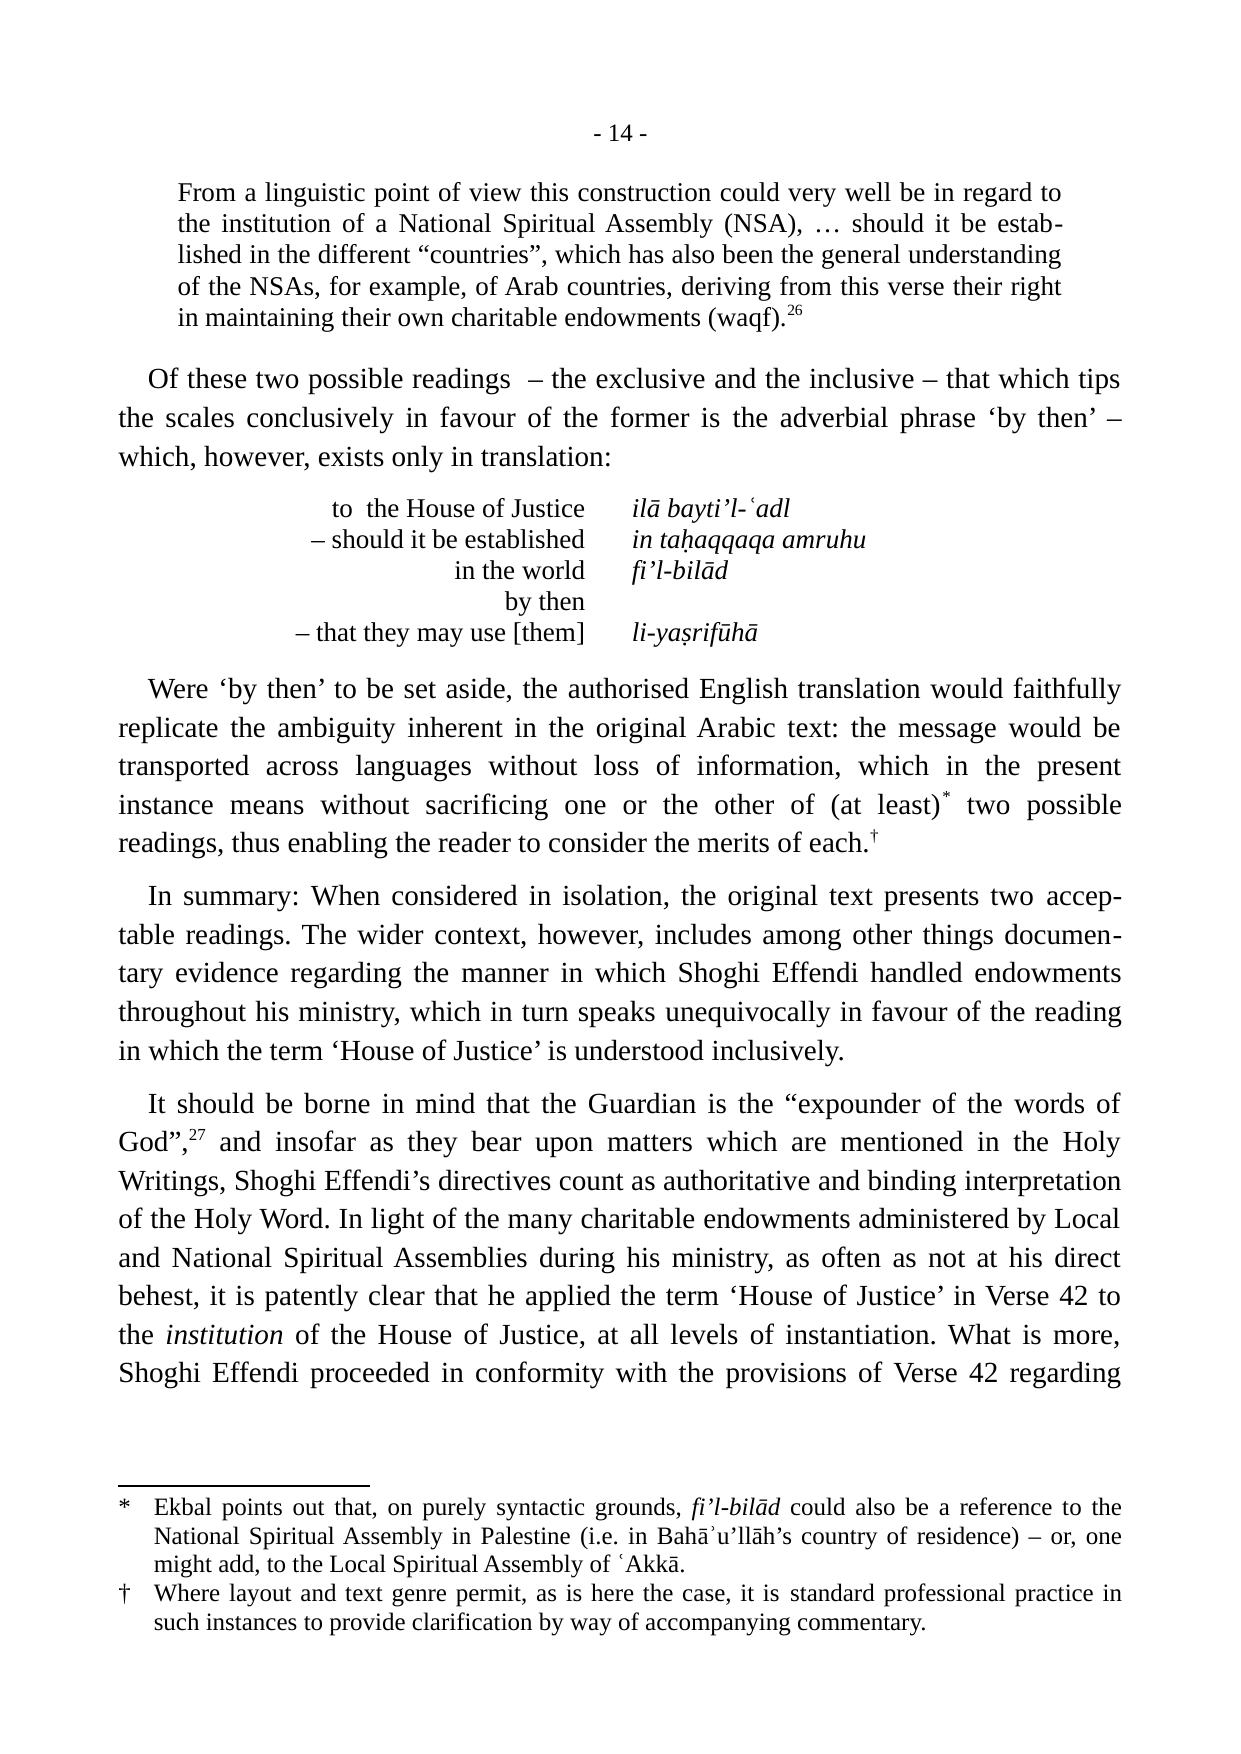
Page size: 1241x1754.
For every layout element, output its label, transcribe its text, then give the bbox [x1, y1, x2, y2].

text From a linguistic point of view this construction could very well be in regard to the institution of a National Spiritual Assembly (NSA), … should it be estab­lished in the different “countries”, which has also been the general understanding of the NSAs, for example, of Arab countries, deriving from this verse their right in maintaining their own charitable endowments (waqf). [177, 176, 1063, 332]
table_cell – that they may use [them] [218, 616, 585, 671]
text Where layout and text genre permit, as is here the case, it is standard professional practice in such instances to provide clarification by way of accompanying commentary. [118, 1578, 1122, 1636]
table_cell [585, 523, 632, 554]
text Were ‘by then’ to be set aside, the authorised English translation would faithfully replicate the ambiguity inherent in the original Arabic text: the message would be transported across languages without loss of information, which in the present instance means without sacrificing one or the other of (at least) two possible readings, thus enabling the reader to consider the merits of each. [118, 671, 1122, 859]
text It should be borne in mind that the Guardian is the “expounder of the words of God”, and insofar as they bear upon matters which are mentioned in the Holy Writings, Shoghi Effendi’s directives count as authoritative and binding interpretation of the Holy Word. In light of the many charitable endowments administered by Local and National Spiritual Assemblies during his ministry, as often as not at his direct behest, it is patently clear that he applied the term ‘House of Justice’ in Verse 42 to the institution of the House of Justice, at all levels of instantiation. What is more, Shoghi Effendi proceeded in conformity with the provisions of Verse 42 regarding [118, 1086, 1122, 1389]
text Of these two possible readings – the exclusive and the inclusive – that which tips the scales conclusively in favour of the former is the adverbial phrase ‘by then’ – which, however, exists only in translation: [118, 362, 1122, 472]
text Ekbal points out that, on purely syntactic grounds, fi’l-bilād could also be a reference to the National Spiritual Assembly in Palestine (i.e. in Bahāʾu’llāh’s country of residence) – or, one might add, to the Local Spiritual Assembly of ʿAkkā. [118, 1492, 1122, 1578]
table_cell by then [218, 585, 585, 616]
table_cell [632, 585, 1122, 616]
table_header [585, 492, 632, 523]
table_cell [585, 554, 632, 585]
table_cell [585, 616, 632, 671]
table_cell li-yaṣrifūhā [632, 616, 1122, 671]
text In summary: When considered in isolation, the original text presents two accep­table readings. The wider context, however, includes among other things documen­tary evidence regarding the manner in which Shoghi Effendi handled endowments throughout his ministry, which in turn speaks unequivocally in favour of the reading in which the term ‘House of Justice’ is understood inclusively. [118, 878, 1122, 1066]
table_cell in the world [218, 554, 585, 585]
table_header ilā bayti’l-ʿadl [632, 492, 1122, 523]
table_header to the House of Justice [218, 492, 585, 523]
table_cell in taḥaqqaqa amruhu [632, 523, 1122, 554]
table_cell [585, 585, 632, 616]
table_cell fi’l-bilād [632, 554, 1122, 585]
table_cell – should it be established [218, 523, 585, 554]
